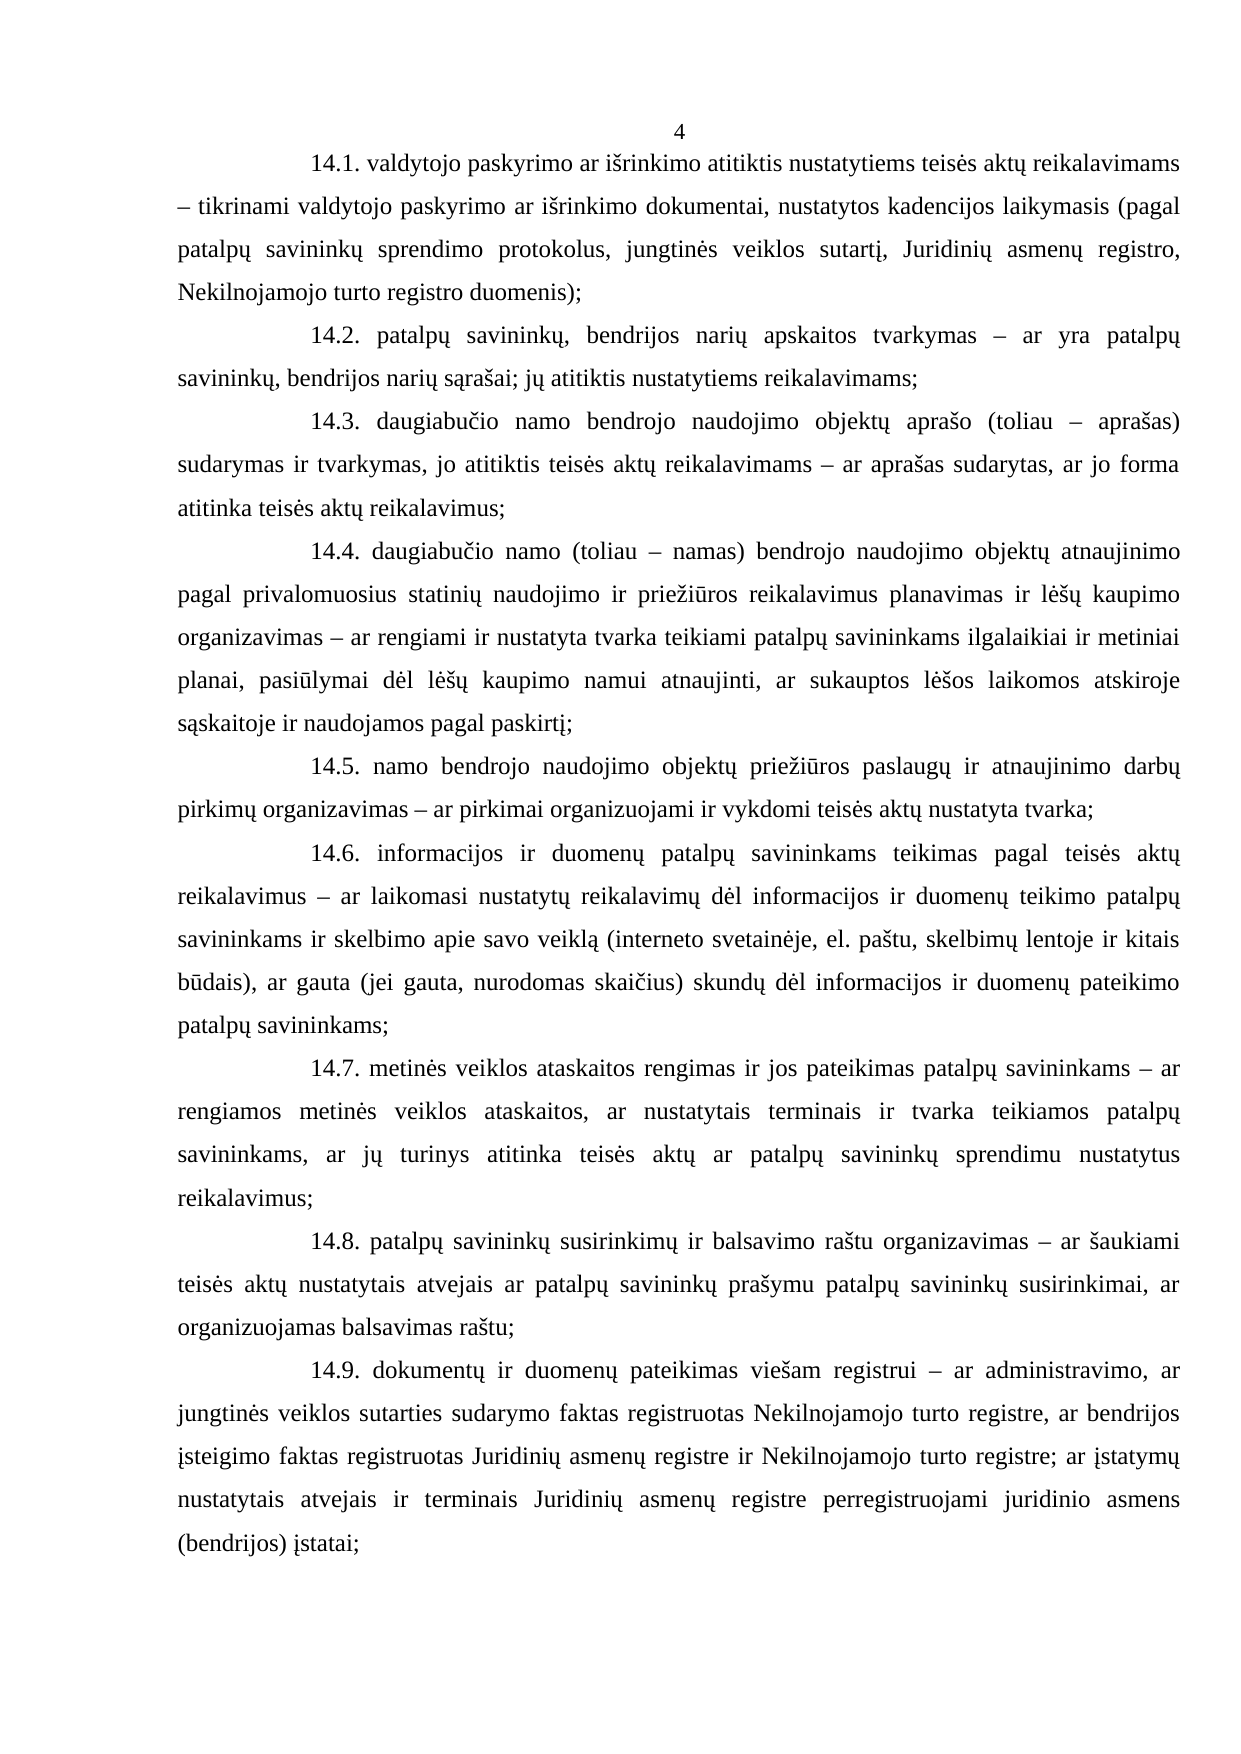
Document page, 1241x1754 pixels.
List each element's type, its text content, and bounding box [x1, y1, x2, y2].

text 14.3. daugiabučio namo bendrojo naudojimo objektų aprašo (toliau – aprašas) sudarymas ir tvarkymas, jo atitiktis teisės aktų reikalavimams – ar aprašas sudarytas, ar jo forma atitinka teisės aktų reikalavimus; [177, 406, 1181, 521]
text 14.8. patalpų savininkų susirinkimų ir balsavimo raštu organizavimas – ar šaukiami teisės aktų nustatytais atvejais ar patalpų savininkų prašymu patalpų savininkų susirinkimai, ar organizuojamas balsavimas raštu; [177, 1226, 1181, 1341]
text 14.7. metinės veiklos ataskaitos rengimas ir jos pateikimas patalpų savininkams – ar rengiamos metinės veiklos ataskaitos, ar nustatytais terminais ir tvarka teikiamos patalpų savininkams, ar jų turinys atitinka teisės aktų ar patalpų savininkų sprendimu nustatytus reikalavimus; [177, 1053, 1181, 1211]
text 14.9. dokumentų ir duomenų pateikimas viešam registrui – ar administravimo, ar jungtinės veiklos sutarties sudarymo faktas registruotas Nekilnojamojo turto registre, ar bendrijos įsteigimo faktas registruotas Juridinių asmenų registre ir Nekilnojamojo turto registre; ar įstatymų nustatytais atvejais ir terminais Juridinių asmenų registre perregistruojami juridinio asmens (bendrijos) įstatai; [177, 1355, 1181, 1556]
text 14.5. namo bendrojo naudojimo objektų priežiūros paslaugų ir atnaujinimo darbų pirkimų organizavimas – ar pirkimai organizuojami ir vykdomi teisės aktų nustatyta tvarka; [177, 751, 1181, 823]
text 14.2. patalpų savininkų, bendrijos narių apskaitos tvarkymas – ar yra patalpų savininkų, bendrijos narių sąrašai; jų atitiktis nustatytiems reikalavimams; [177, 320, 1181, 392]
text 14.6. informacijos ir duomenų patalpų savininkams teikimas pagal teisės aktų reikalavimus – ar laikomasi nustatytų reikalavimų dėl informacijos ir duomenų teikimo patalpų savininkams ir skelbimo apie savo veiklą (interneto svetainėje, el. paštu, skelbimų lentoje ir kitais būdais), ar gauta (jei gauta, nurodomas skaičius) skundų dėl informacijos ir duomenų pateikimo patalpų savininkams; [177, 838, 1181, 1039]
text 14.4. daugiabučio namo (toliau – namas) bendrojo naudojimo objektų atnaujinimo pagal privalomuosius statinių naudojimo ir priežiūros reikalavimus planavimas ir lėšų kaupimo organizavimas – ar rengiami ir nustatyta tvarka teikiami patalpų savininkams ilgalaikiai ir metiniai planai, pasiūlymai dėl lėšų kaupimo namui atnaujinti, ar sukauptos lėšos laikomos atskiroje sąskaitoje ir naudojamos pagal paskirtį; [177, 536, 1181, 737]
text 14.1. valdytojo paskyrimo ar išrinkimo atitiktis nustatytiems teisės aktų reikalavimams – tikrinami valdytojo paskyrimo ar išrinkimo dokumentai, nustatytos kadencijos laikymasis (pagal patalpų savininkų sprendimo protokolus, jungtinės veiklos sutartį, Juridinių asmenų registro, Nekilnojamojo turto registro duomenis); [177, 148, 1181, 306]
